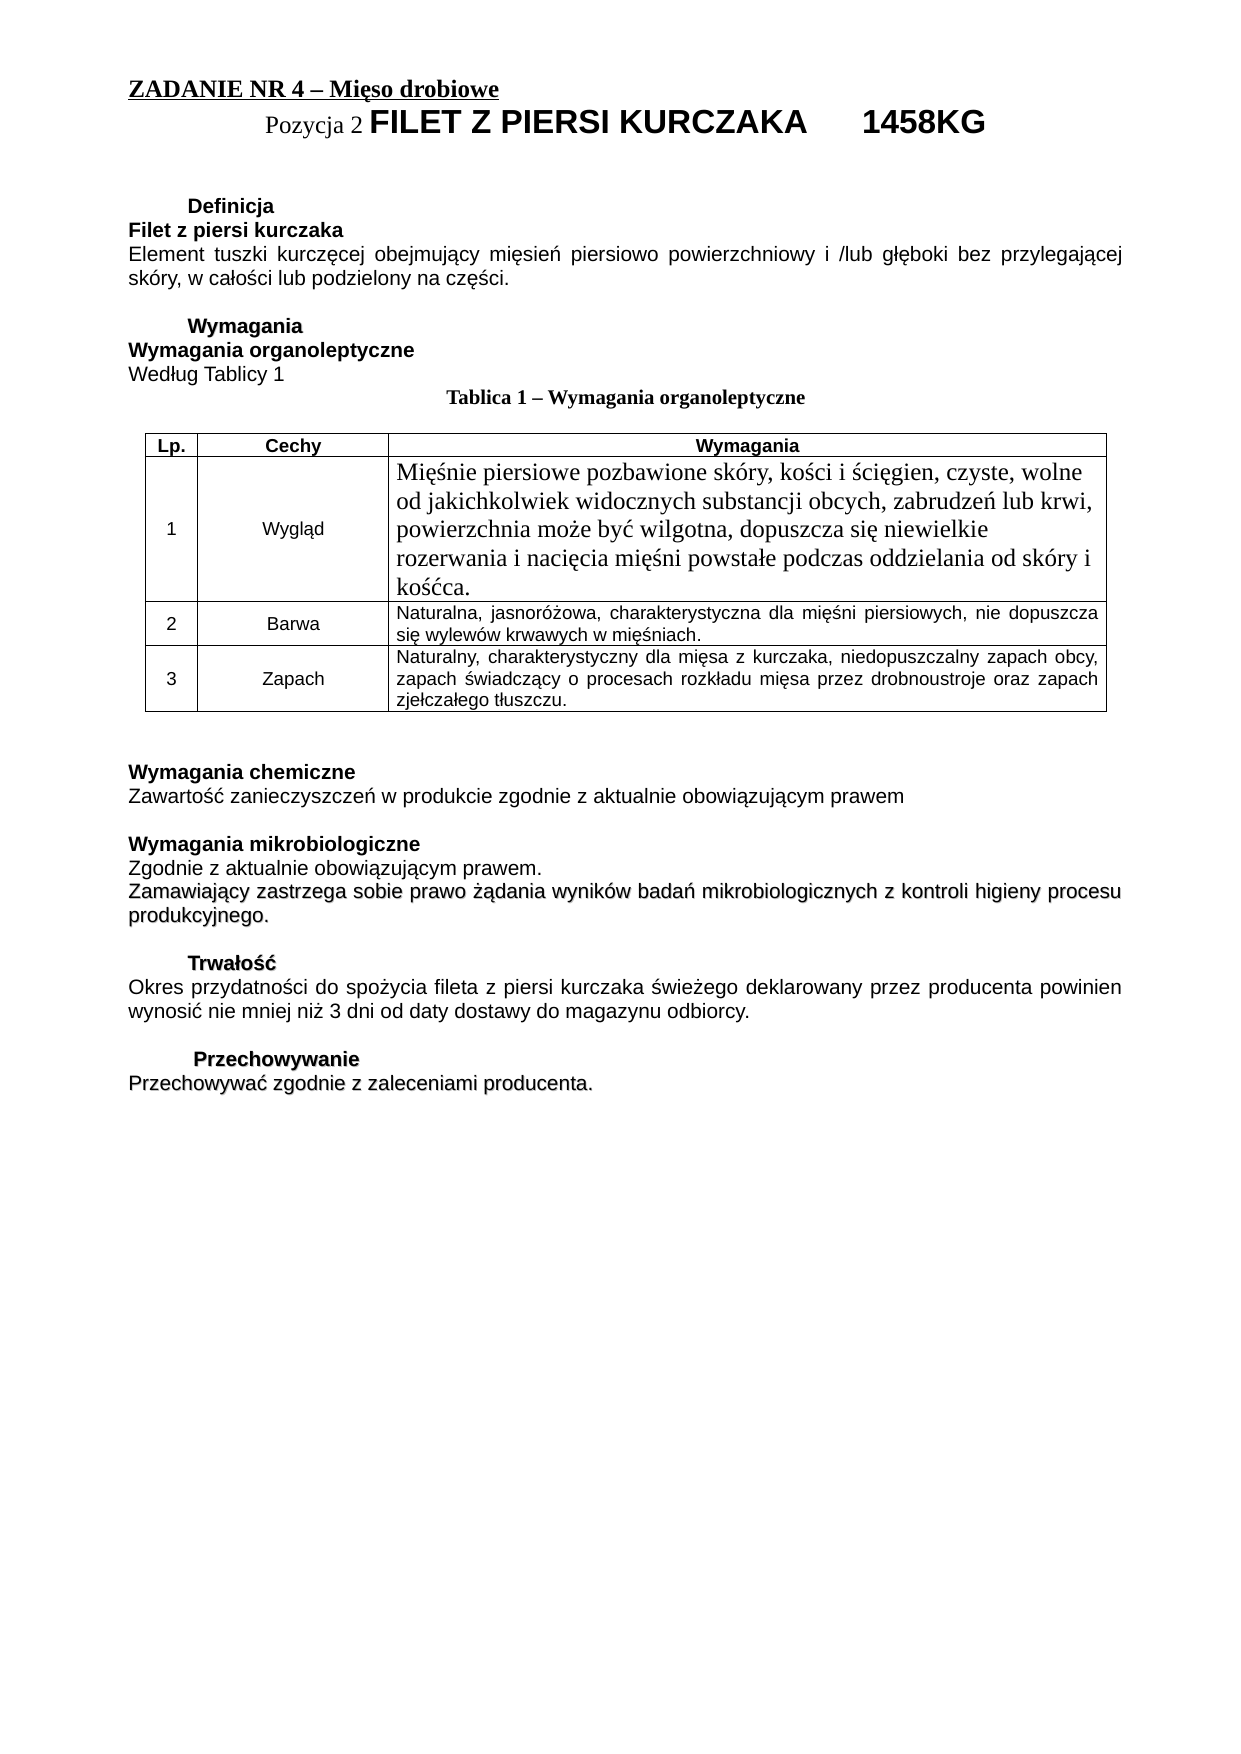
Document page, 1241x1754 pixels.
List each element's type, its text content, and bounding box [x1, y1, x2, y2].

table_cell Naturalna, jasnoróżowa, charakterystyczna dla mięśni piersiowych, nie dopuszcza się wylewów krwawych w mięśniach. [389, 602, 1106, 645]
table_cell 2 [146, 602, 197, 645]
table_cell Mięśnie piersiowe pozbawione skóry, kości i ścięgien, czyste, wolne od jakichkolwiek widocznych substancji obcych, zabrudzeń lub krwi, powierzchnia może być wilgotna, dopuszcza się niewielkie rozerwania i nacięcia mięśni powstałe podczas oddzielania od skóry i kośćca. [389, 457, 1106, 601]
text Pozycja 2 FILET Z PIERSI KURCZAKA 1458kg [128, 102, 1123, 141]
text Zamawiający zastrzega sobie prawo żądania wyników badań mikrobiologicznych z kontroli higieny procesu produkcyjnego. [128, 879, 1123, 927]
text Wymagania mikrobiologiczne [128, 831, 1123, 855]
table_header Wymagania [389, 434, 1106, 456]
text Według Tablicy 1 [128, 361, 1123, 385]
text Zawartość zanieczyszczeń w produkcie zgodnie z aktualnie obowiązującym prawem [128, 783, 1123, 807]
text Przechowywanie [128, 1047, 1123, 1071]
subtitle Tablica 1 – Wymagania organoleptyczne [128, 385, 1123, 409]
text Okres przydatności do spożycia fileta z piersi kurczaka świeżego deklarowany przez producenta powinien wynosić nie mniej niż 3 dni od daty dostawy do magazynu odbiorcy. [128, 975, 1123, 1023]
text Wymagania [128, 313, 1123, 337]
table_cell Wygląd [198, 457, 388, 601]
text ZADANIE NR 4 – Mięso drobiowe [128, 74, 1123, 102]
table_header Lp. [146, 434, 197, 456]
text Wymagania chemiczne [128, 759, 1123, 783]
text Wymagania organoleptyczne [128, 337, 1123, 361]
text Trwałość [158, 951, 1123, 975]
text Zgodnie z aktualnie obowiązującym prawem. [128, 855, 1123, 879]
table_cell 3 [146, 646, 197, 711]
text Filet z piersi kurczaka [128, 218, 1123, 242]
table_cell Zapach [198, 646, 388, 711]
table_cell Barwa [198, 602, 388, 645]
text Przechowywać zgodnie z zaleceniami producenta. [128, 1071, 1123, 1095]
table_header Cechy [198, 434, 388, 456]
text Definicja [128, 194, 1123, 218]
text Element tuszki kurczęcej obejmujący mięsień piersiowo powierzchniowy i /lub głęboki bez przylegającej skóry, w całości lub podzielony na części. [128, 242, 1123, 289]
table_cell Naturalny, charakterystyczny dla mięsa z kurczaka, niedopuszczalny zapach obcy, zapach świadczący o procesach rozkładu mięsa przez drobnoustroje oraz zapach zjełczałego tłuszczu. [389, 646, 1106, 711]
table_cell 1 [146, 457, 197, 601]
